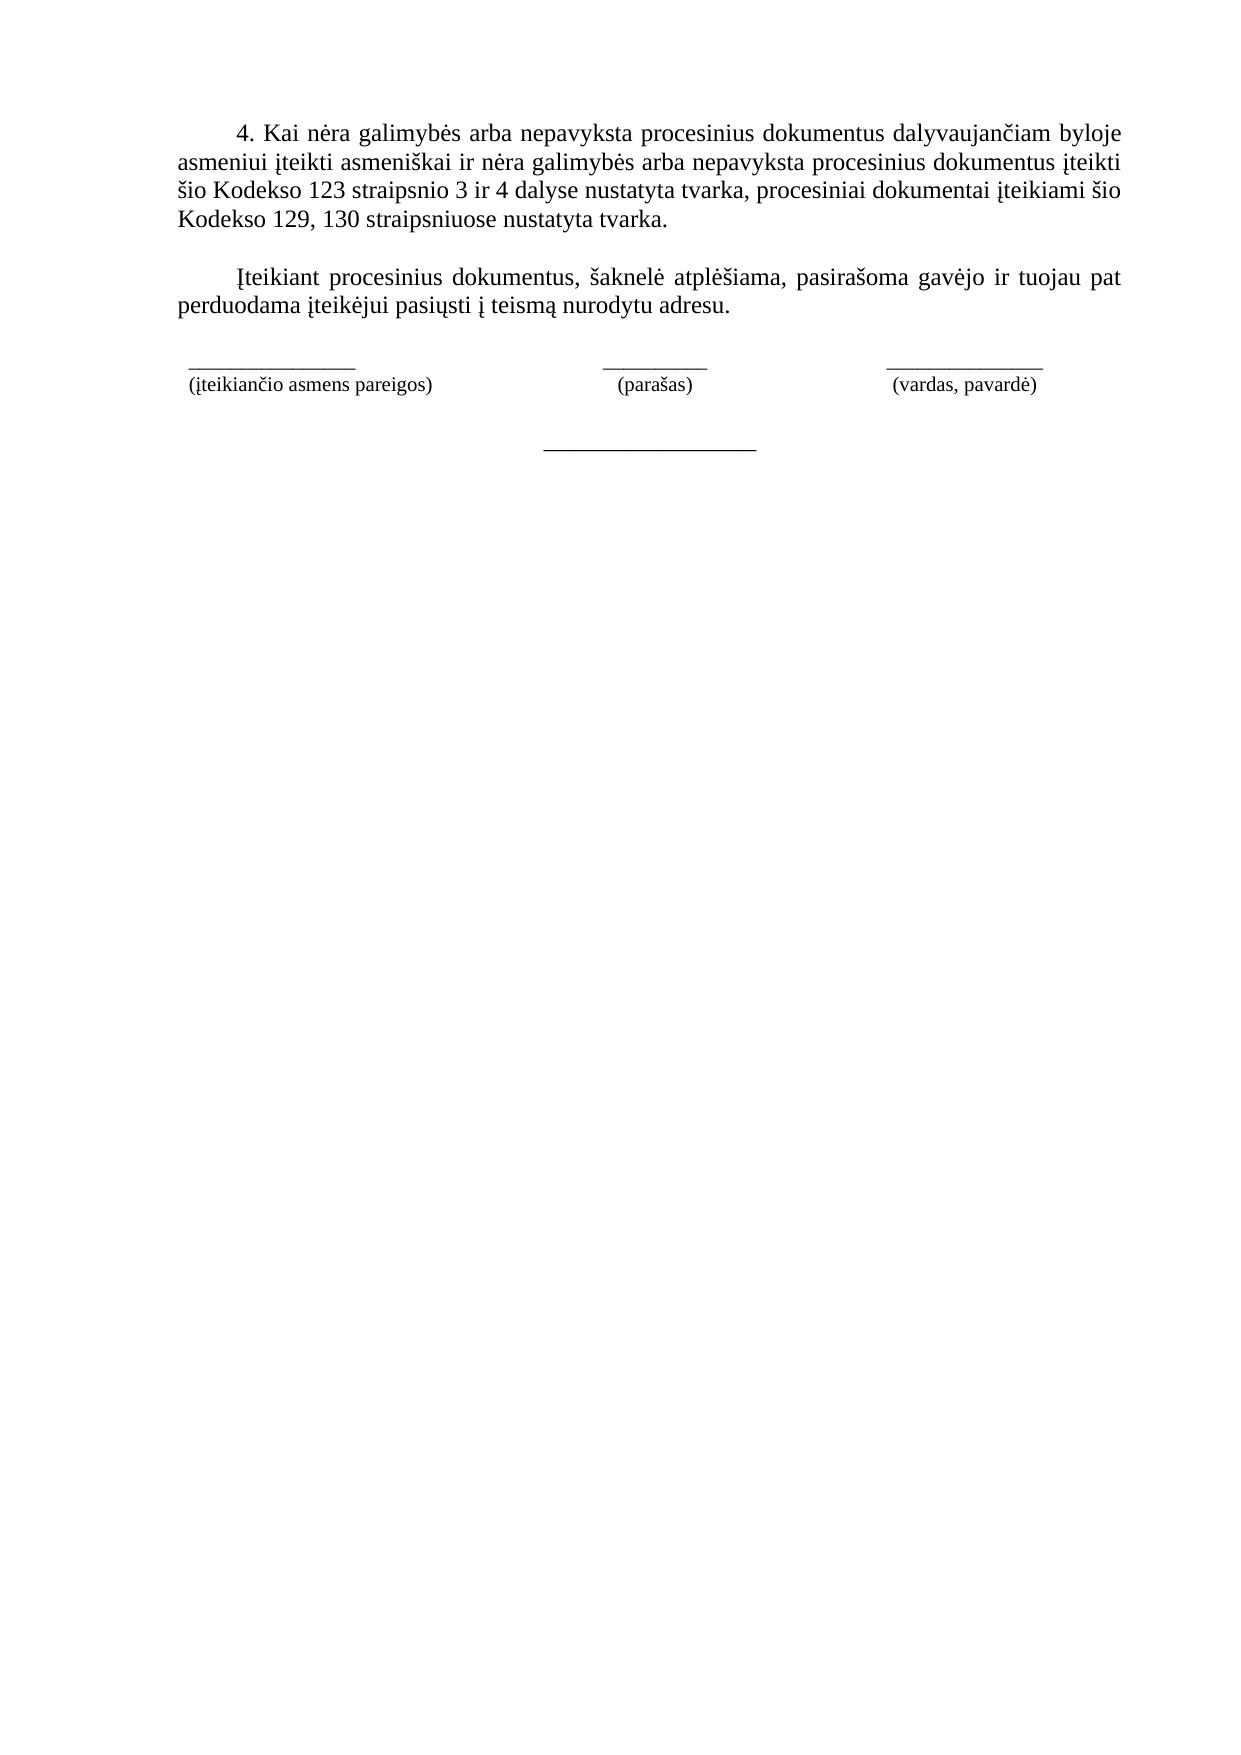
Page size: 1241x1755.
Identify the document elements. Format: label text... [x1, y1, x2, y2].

table_header _______________ (vardas, pavardė) [807, 348, 1122, 396]
table_header ________________ (įteikiančio asmens pareigos) [177, 348, 503, 396]
text 4. Kai nėra galimybės arba nepavyksta procesinius dokumentus dalyvaujančiam byloje asmeniui įteikti asmeniškai ir nėra galimybės arba nepavyksta procesinius dokumentus įteikti šio Kodekso 123 straipsnio 3 ir 4 dalyse nustatyta tvarka, procesiniai dokumentai įteikiami šio Kodekso 129, 130 straipsniuose nustatyta tvarka. [177, 118, 1122, 233]
text _________________ [177, 425, 1122, 454]
text Įteikiant procesinius dokumentus, šaknelė atplėšiama, pasirašoma gavėjo ir tuojau pat perduodama įteikėjui pasiųsti į teismą nurodytu adresu. [177, 262, 1122, 319]
table_header __________ (parašas) [503, 348, 807, 396]
